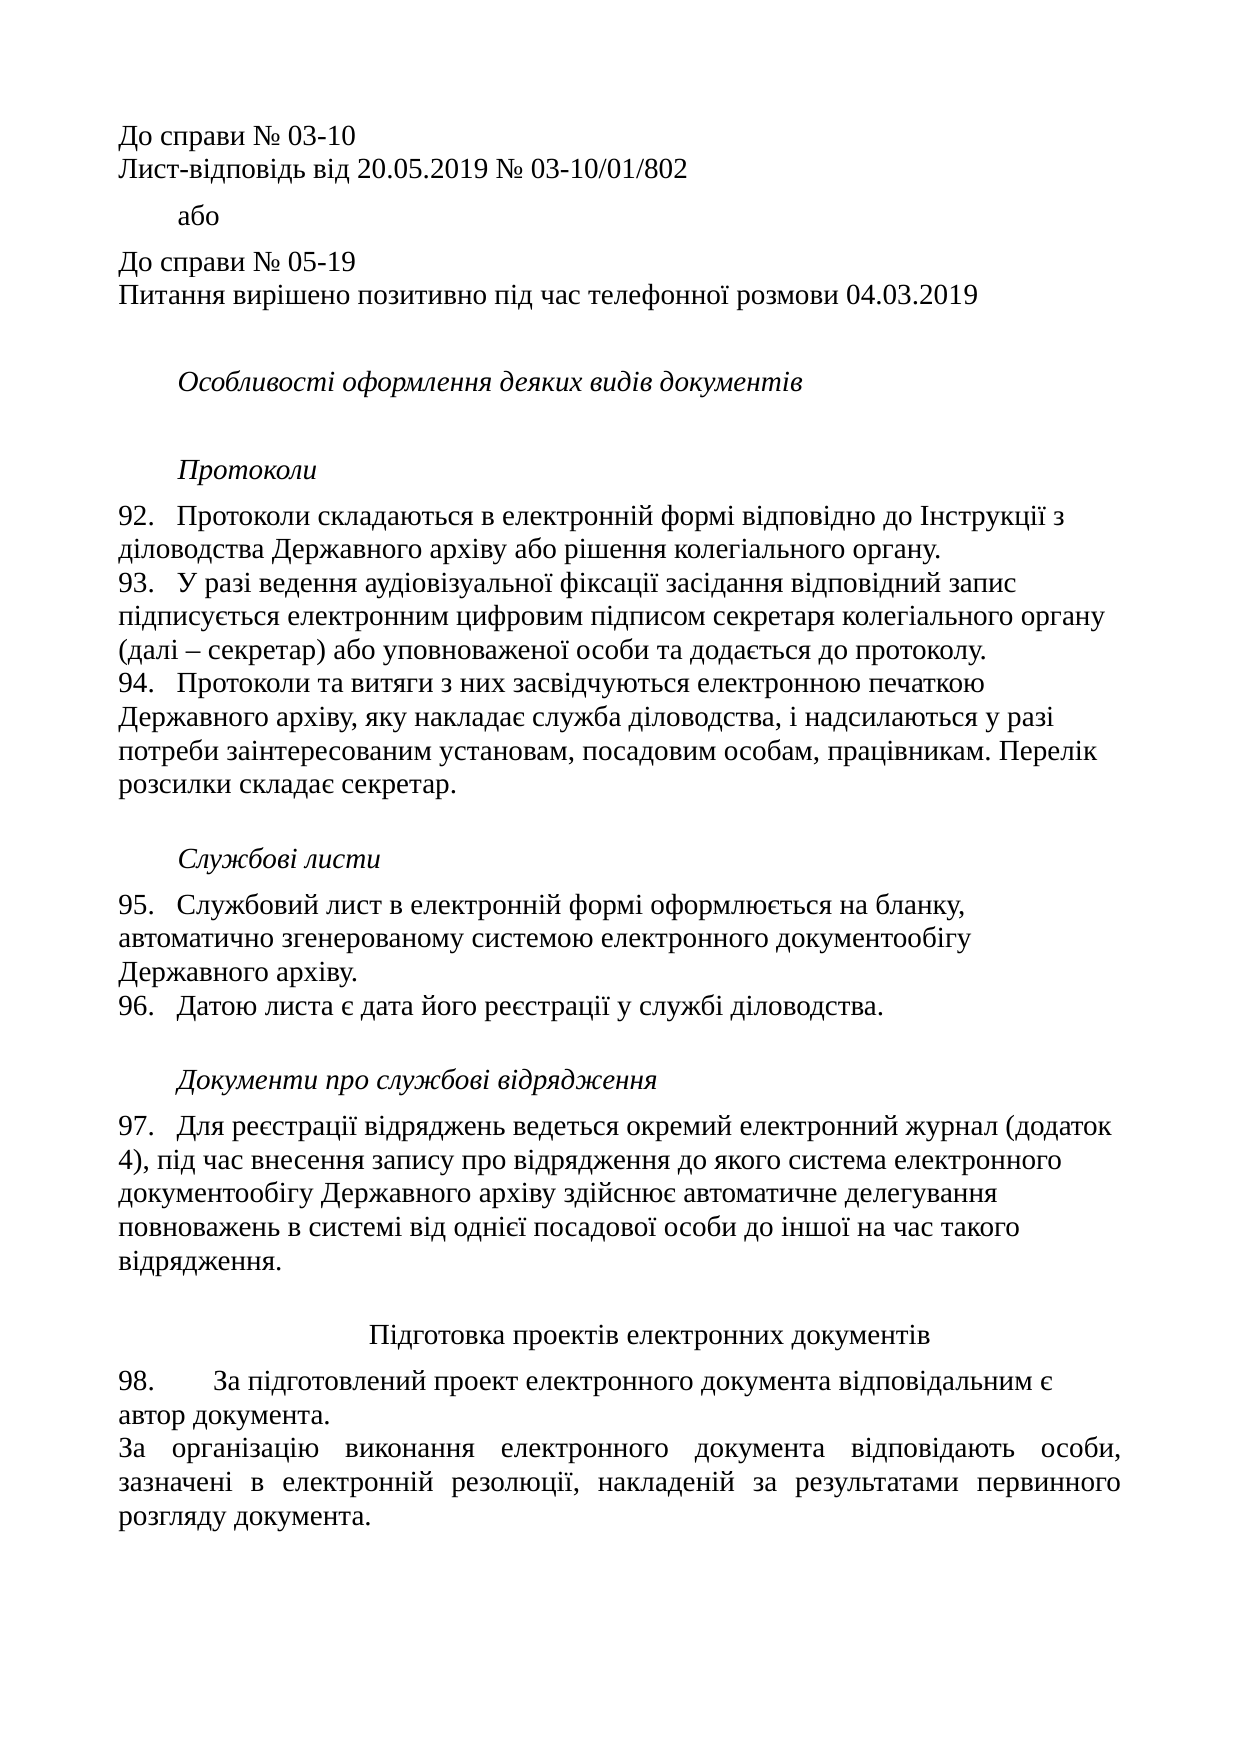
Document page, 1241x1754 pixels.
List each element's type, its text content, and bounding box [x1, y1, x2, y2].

subtitle 95. Службовий лист в електронній формі оформлюється на бланку, автоматично згенерованому системою електронного документообігу Державного архіву. [118, 887, 1122, 988]
subtitle 96. Датою листа є дата його реєстрації у службі діловодства. [118, 988, 1122, 1021]
text Документи про службові відрядження [118, 1062, 1122, 1096]
subtitle 97. Для реєстрації відряджень ведеться окремий електронний журнал (додаток 4), під час внесення запису про відрядження до якого система електронного документообігу Державного архіву здійснює автоматичне делегування повноважень в системі від однієї посадової особи до іншої на час такого відрядження. [118, 1108, 1122, 1276]
text або [118, 198, 1122, 231]
text До справи № 05-19 Питання вирішено позитивно під час телефонної розмови 04.03.2019 [118, 244, 1122, 311]
subtitle 92. Протоколи складаються в електронній формі відповідно до Інструкції з діловодства Державного архіву або рішення колегіального органу. [118, 498, 1122, 565]
text Підготовка проектів електронних документів [118, 1317, 1122, 1351]
text Службові листи [118, 841, 1122, 874]
text Протоколи [118, 452, 1122, 485]
subtitle 94. Протоколи та витяги з них засвідчуються електронною печаткою Державного архіву, яку накладає служба діловодства, і надсилаються у разі потреби заінтересованим установам, посадовим особам, працівникам. Перелік розсилки складає секретар. [118, 666, 1122, 800]
subtitle 93. У разі ведення аудіовізуальної фіксації засідання відповідний запис підписується електронним цифровим підписом секретаря колегіального органу (далі – секретар) або уповноваженої особи та додається до протоколу. [118, 565, 1122, 666]
text За організацію виконання електронного документа відповідають особи, зазначені в електронній резолюції, накладеній за результатами первинного розгляду документа. [118, 1431, 1122, 1531]
text До справи № 03-10 Лист-відповідь від 20.05.2019 № 03-10/01/802 [118, 118, 1122, 185]
subtitle 98. За підготовлений проект електронного документа відповідальним є автор документа. [118, 1363, 1122, 1431]
text Особливості оформлення деяких видів документів [118, 364, 1122, 398]
